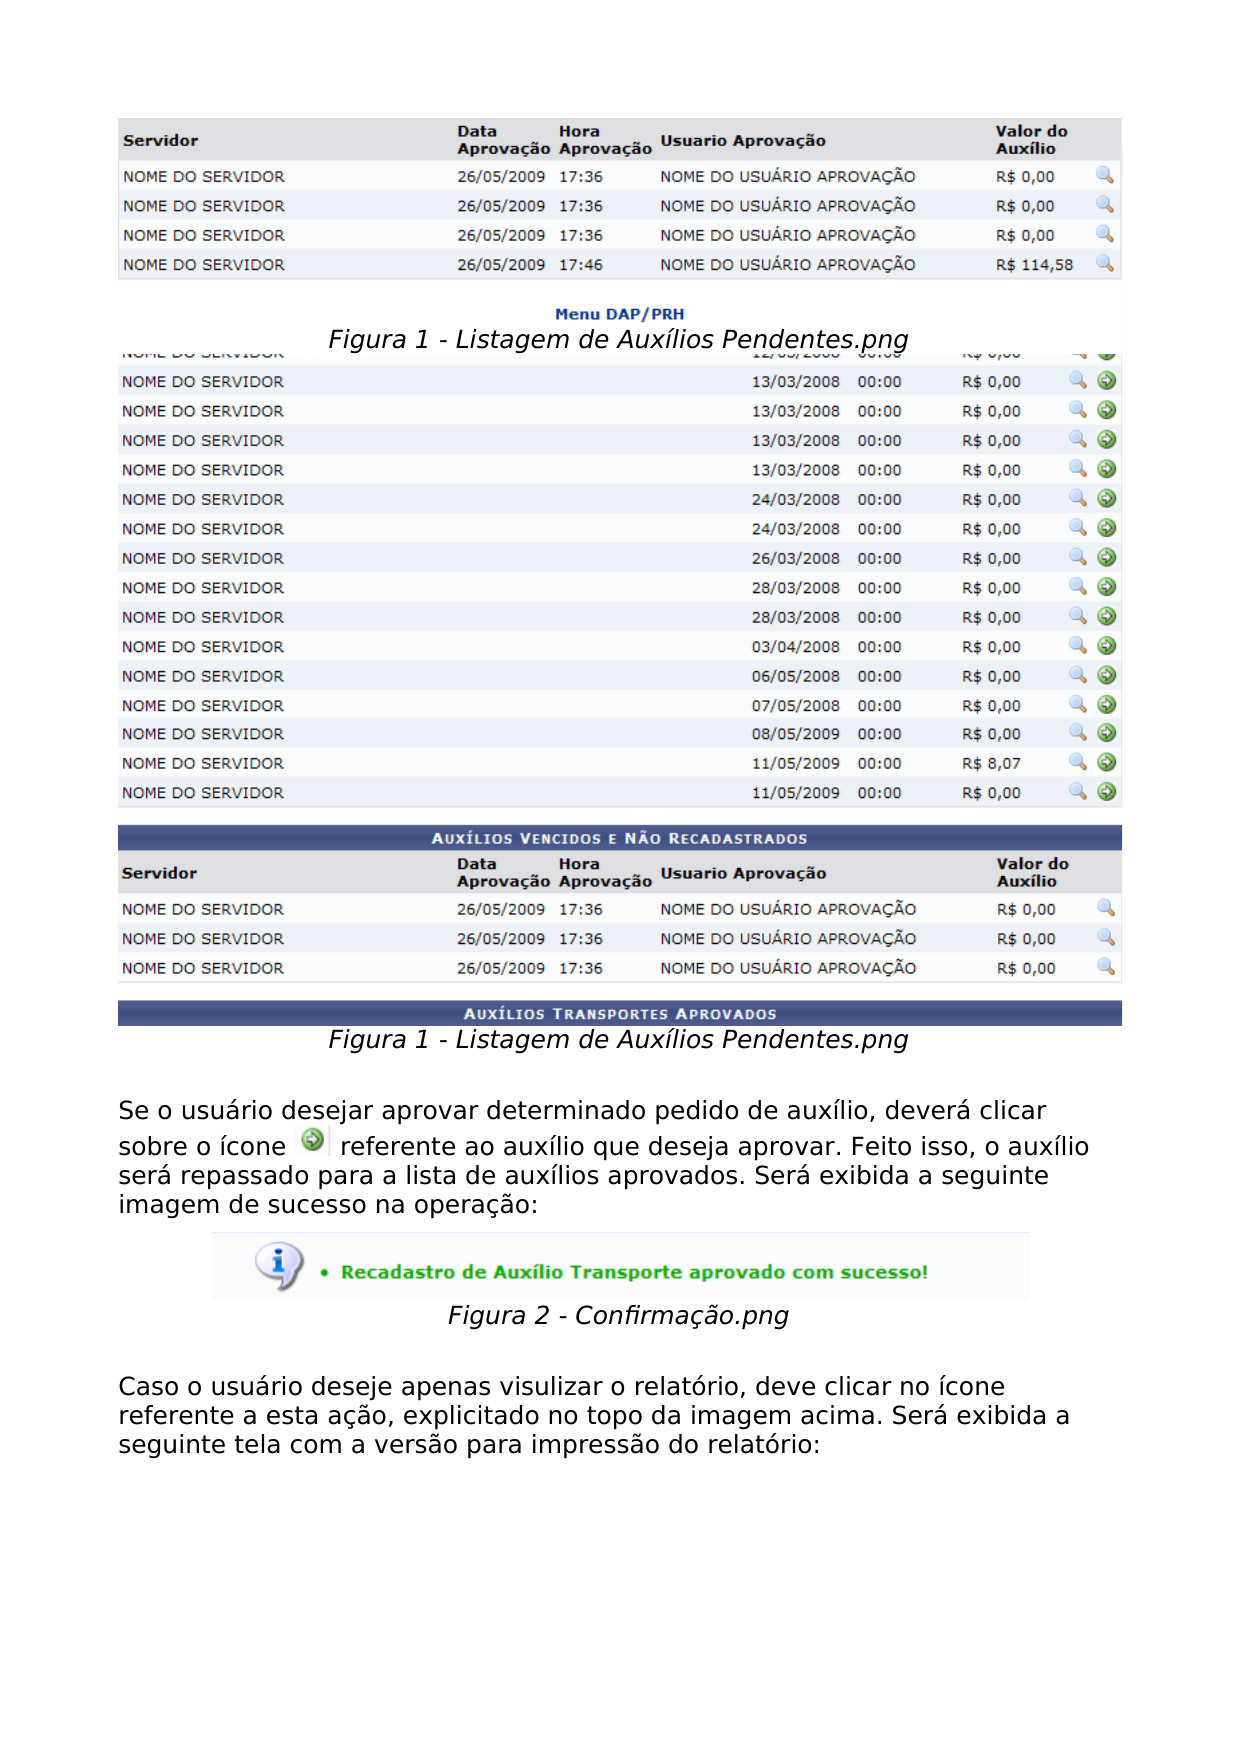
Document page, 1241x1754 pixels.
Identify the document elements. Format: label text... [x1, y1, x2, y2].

text Figura 1 - Listagem de Auxílios Pendentes.png [118, 1026, 1122, 1055]
text Figura 2 - Confirmação.png [211, 1301, 1029, 1330]
picture [294, 1125, 332, 1156]
text Se o usuário desejar aprovar determinado pedido de auxílio, deverá clicar sobre o ícone referente ao auxílio que deseja aprovar. Feito isso, o auxílio será repassado para a lista de auxílios aprovados. Será exibida a seguinte imagem de sucesso na operação: [118, 1096, 1122, 1219]
picture [118, 118, 1123, 1026]
text Figura 1 - Listagem de Auxílios Pendentes.png [118, 325, 1122, 354]
text Caso o usuário deseje apenas visulizar o relatório, deve clicar no ícone referente a esta ação, explicitado no topo da imagem acima. Será exibida a seguinte tela com a versão para impressão do relatório: [118, 1372, 1122, 1459]
picture [210, 1232, 1030, 1301]
